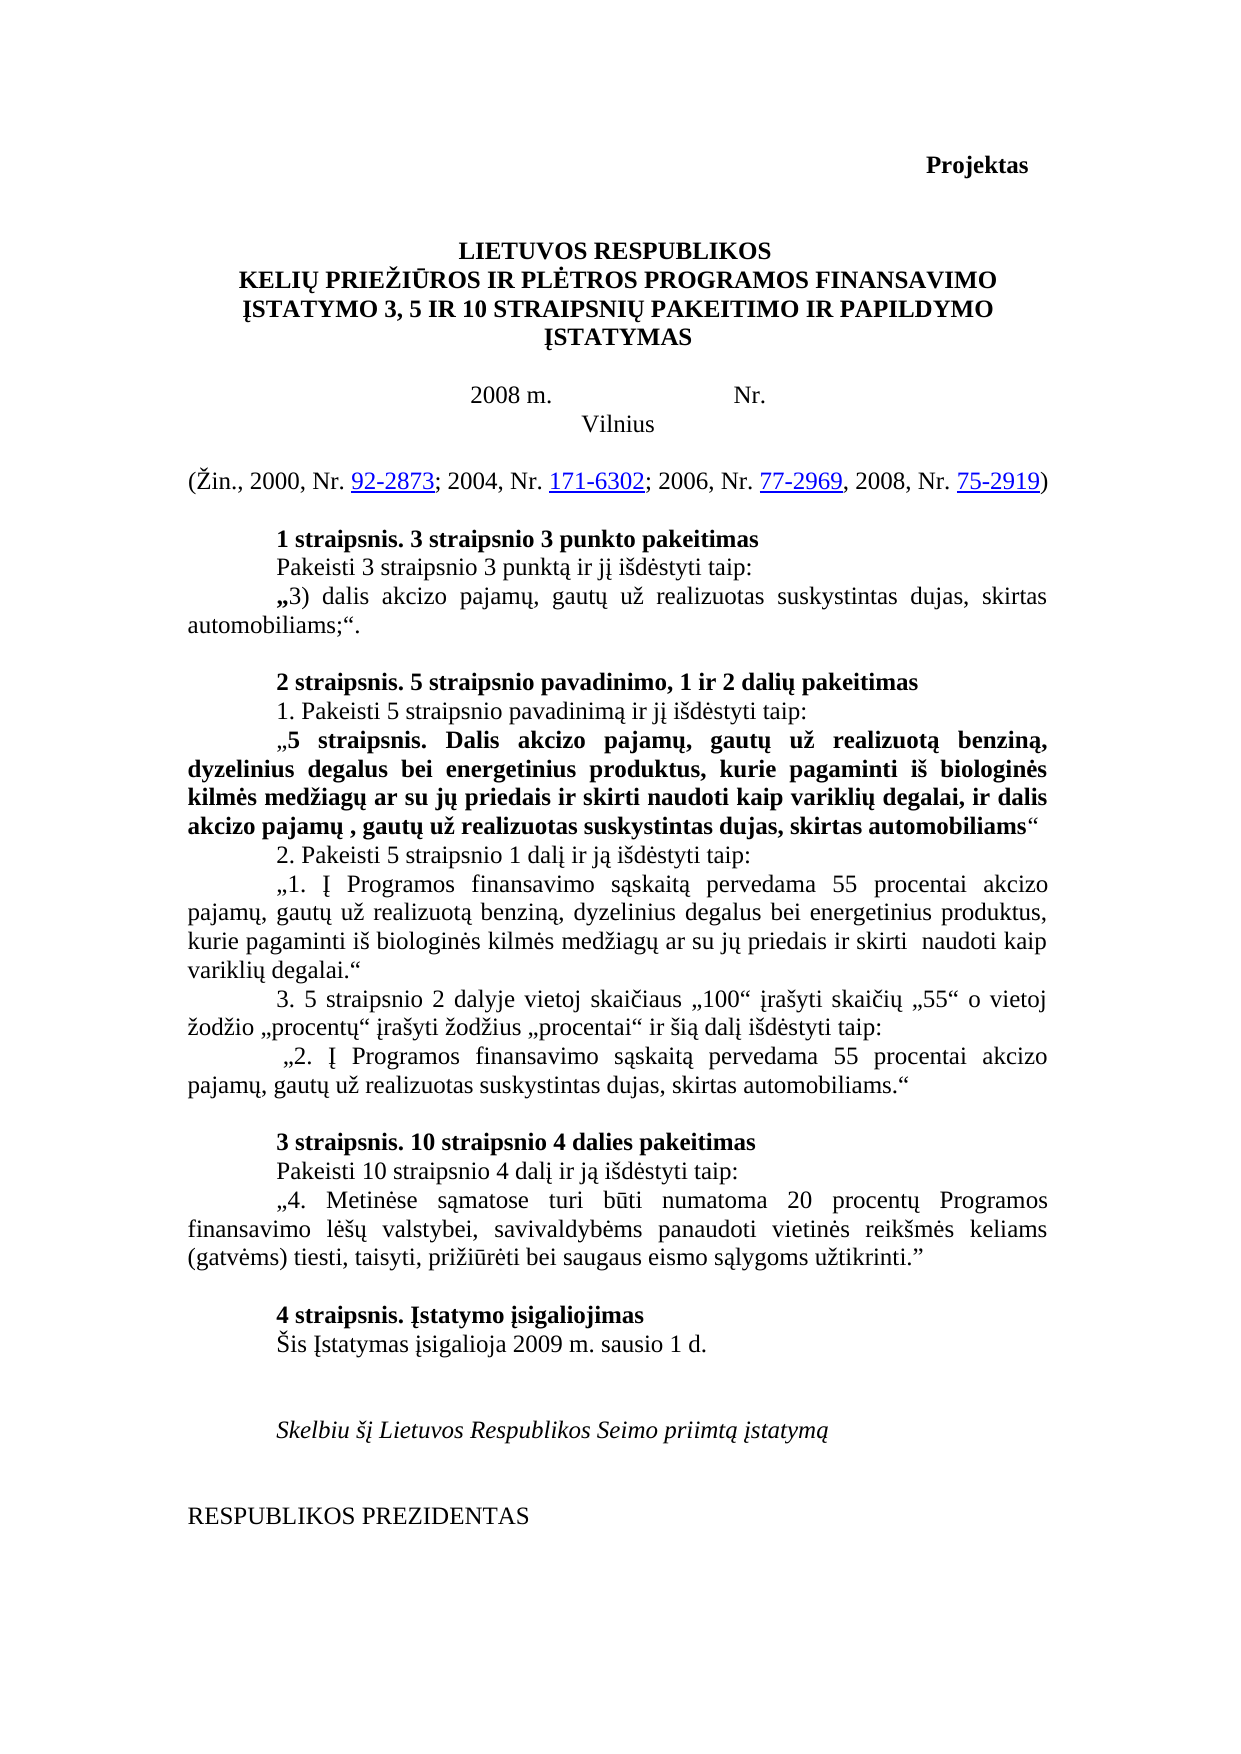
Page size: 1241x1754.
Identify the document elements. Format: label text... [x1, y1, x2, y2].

text „2. Į Programos finansavimo sąskaitą pervedama 55 procentai akcizo pajamų, gautų už realizuotas suskystintas dujas, skirtas automobiliams.“ [187, 1041, 1048, 1099]
text Skelbiu šį Lietuvos Respublikos Seimo priimtą įstatymą [187, 1415, 1048, 1444]
text Pakeisti 3 straipsnio 3 punktą ir jį išdėstyti taip: [187, 552, 1048, 581]
text 2. Pakeisti 5 straipsnio 1 dalį ir ją išdėstyti taip: [187, 840, 1048, 869]
text LIETUVOS RESPUBLIKOS [187, 236, 1048, 265]
text Vilnius [187, 409, 1048, 437]
text Pakeisti 10 straipsnio 4 dalį ir ją išdėstyti taip: [187, 1156, 1048, 1185]
text 3. 5 straipsnio 2 dalyje vietoj skaičiaus „100“ įrašyti skaičių „55“ o vietoj žodžio „procentų“ įrašyti žodžius „procentai“ ir šią dalį išdėstyti taip: [187, 984, 1048, 1041]
text 4 straipsnis. Įstatymo įsigaliojimas [187, 1300, 1048, 1329]
text „1. Į Programos finansavimo sąskaitą pervedama 55 procentai akcizo pajamų, gautų už realizuotą benziną, dyzelinius degalus bei energetinius produktus, kurie pagaminti iš biologinės kilmės medžiagų ar su jų priedais ir skirti naudoti kaip variklių degalai.“ [187, 869, 1048, 984]
text RESPUBLIKOS PREZIDENTAS [187, 1501, 1048, 1530]
text Projektas [187, 150, 1048, 179]
text ĮSTATYMAS [187, 322, 1048, 351]
text 1. Pakeisti 5 straipsnio pavadinimą ir jį išdėstyti taip: [187, 696, 1048, 725]
text „5 straipsnis. Dalis akcizo pajamų, gautų už realizuotą benziną, dyzelinius degalus bei energetinius produktus, kurie pagaminti iš biologinės kilmės medžiagų ar su jų priedais ir skirti naudoti kaip variklių degalai, ir dalis akcizo pajamų , gautų už realizuotas suskystintas dujas, skirtas automobiliams“ [187, 725, 1048, 840]
text „3) dalis akcizo pajamų, gautų už realizuotas suskystintas dujas, skirtas automobiliams;“. [187, 581, 1048, 639]
text 1 straipsnis. 3 straipsnio 3 punkto pakeitimas [187, 524, 1048, 552]
text 3 straipsnis. 10 straipsnio 4 dalies pakeitimas [187, 1127, 1048, 1156]
text KELIŲ PRIEŽIŪROS IR PLĖTROS PROGRAMOS FINANSAVIMO ĮSTATYMO 3, 5 IR 10 STRAIPSNIŲ PAKEITIMO IR PAPILDYMO [187, 265, 1048, 322]
text (Žin., 2000, Nr. 92-2873; 2004, Nr. 171-6302; 2006, Nr. 77-2969, 2008, Nr. 75-2919) [187, 466, 1048, 495]
text Šis Įstatymas įsigalioja 2009 m. sausio 1 d. [187, 1329, 1048, 1357]
text „4. Metinėse sąmatose turi būti numatoma 20 procentų Programos finansavimo lėšų valstybei, savivaldybėms panaudoti vietinės reikšmės keliams (gatvėms) tiesti, taisyti, prižiūrėti bei saugaus eismo sąlygoms užtikrinti.” [187, 1185, 1048, 1271]
text 2 straipsnis. 5 straipsnio pavadinimo, 1 ir 2 dalių pakeitimas [187, 667, 1048, 696]
text 2008 m. Nr. [187, 380, 1048, 409]
